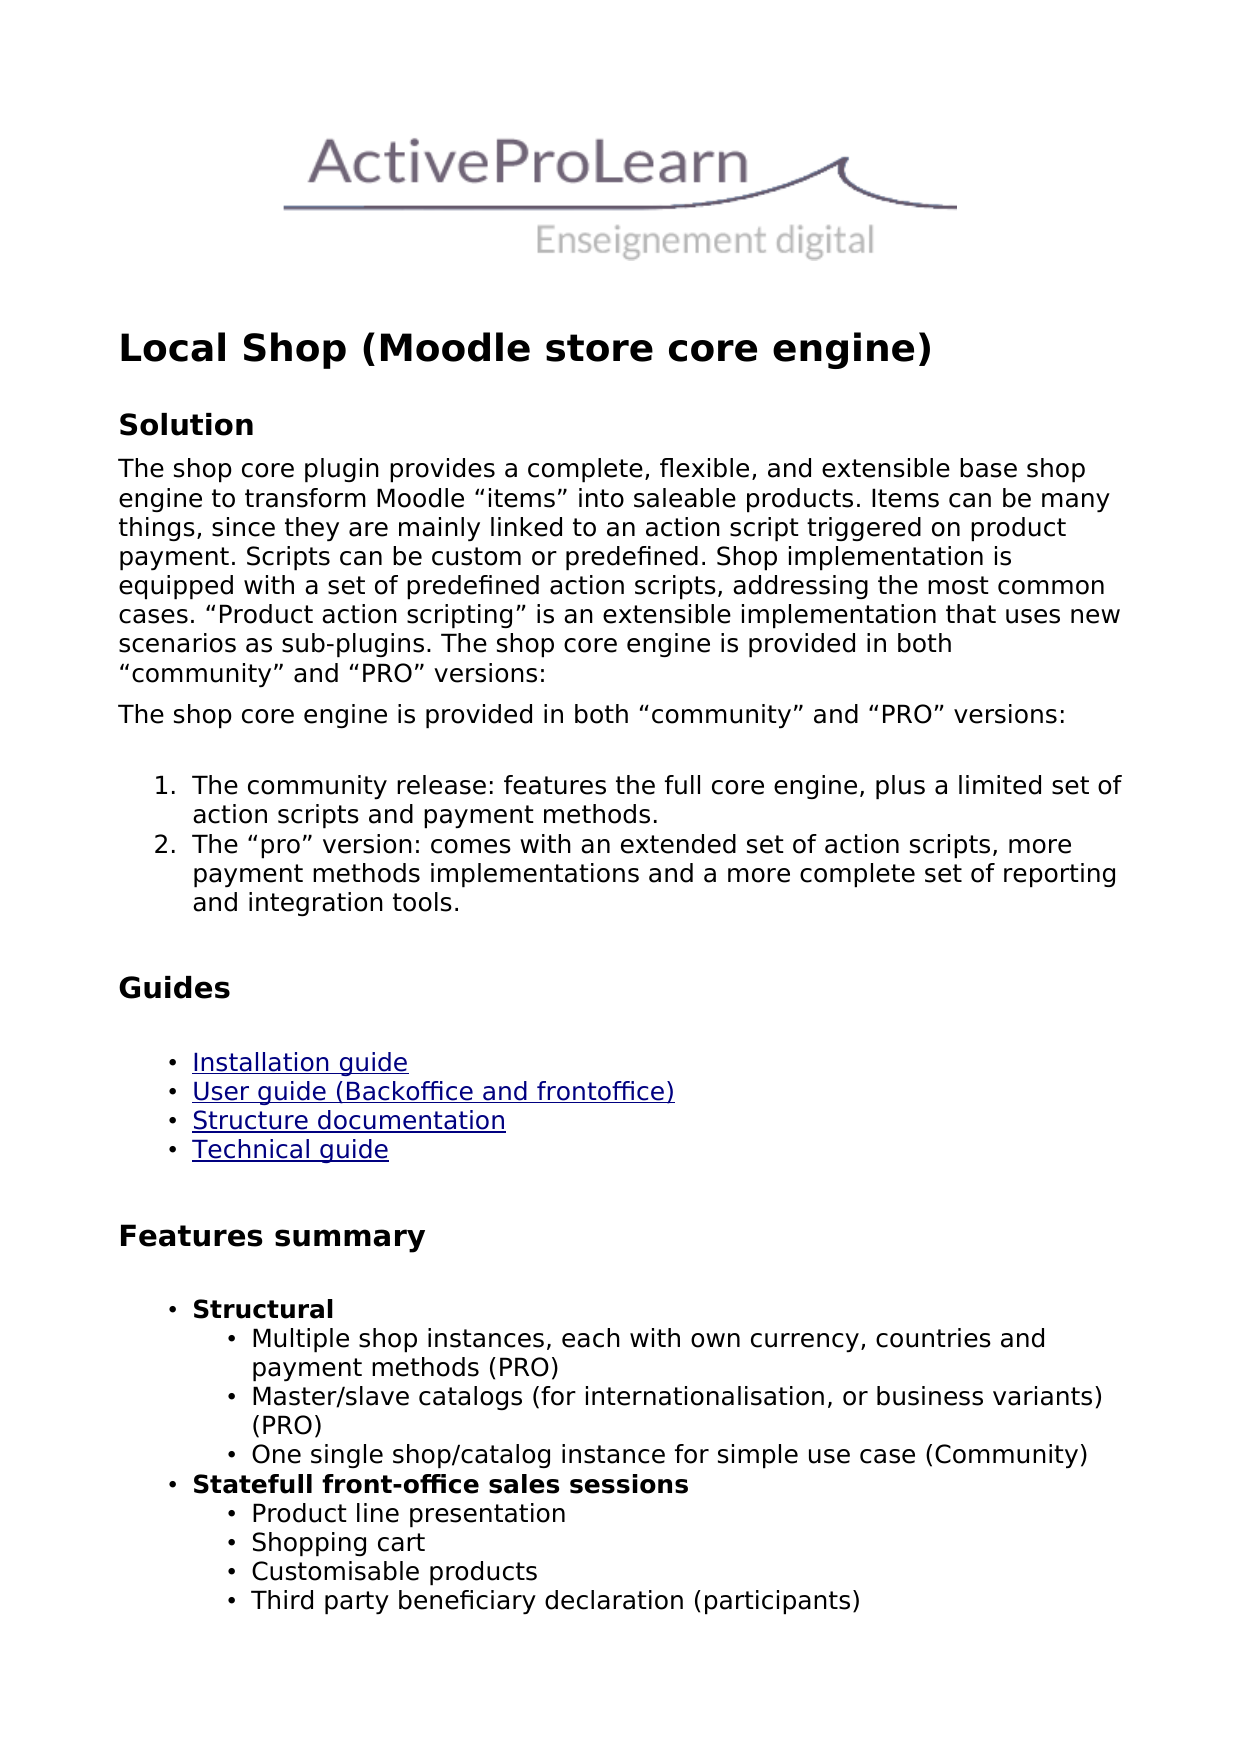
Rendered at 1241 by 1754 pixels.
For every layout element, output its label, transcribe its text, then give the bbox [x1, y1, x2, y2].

text The shop core engine is provided in both “community” and “PRO” versions: [118, 700, 1122, 729]
picture [283, 118, 957, 261]
list Customisable products [236, 1557, 1122, 1587]
list Third party beneficiary declaration (participants) [236, 1587, 1122, 1616]
list One single shop/catalog instance for simple use case (Community) [236, 1441, 1122, 1470]
subtitle Solution [118, 408, 1122, 442]
list User guide (Backoffice and frontoffice) [177, 1077, 1122, 1106]
list Statefull front-office sales sessions [177, 1470, 1122, 1499]
list Shopping cart [236, 1528, 1122, 1557]
list Installation guide [177, 1048, 1122, 1077]
subtitle Guides [118, 972, 1122, 1006]
list Structure documentation [177, 1106, 1122, 1135]
text The shop core plugin provides a complete, flexible, and extensible base shop engine to transform Moodle “items” into saleable products. Items can be many things, since they are mainly linked to an action script triggered on product payment. Scripts can be custom or predefined. Shop implementation is equipped with a set of predefined action scripts, addressing the most common cases. “Product action scripting” is an extensible implementation that uses new scenarios as sub-plugins. The shop core engine is provided in both “community” and “PRO” versions: [118, 454, 1122, 688]
list Multiple shop instances, each with own currency, countries and payment methods (PRO) [236, 1324, 1122, 1382]
list Structural [177, 1295, 1122, 1324]
list The community release: features the full core engine, plus a limited set of action scripts and payment methods. [177, 772, 1122, 830]
subtitle Features summary [118, 1219, 1122, 1253]
list Master/slave catalogs (for internationalisation, or business variants) (PRO) [236, 1382, 1122, 1441]
subtitle Local Shop (Moodle store core engine) [118, 327, 1122, 371]
list Product line presentation [236, 1499, 1122, 1528]
list The “pro” version: comes with an extended set of action scripts, more payment methods implementations and a more complete set of reporting and integration tools. [177, 830, 1122, 917]
list Technical guide [177, 1135, 1122, 1164]
